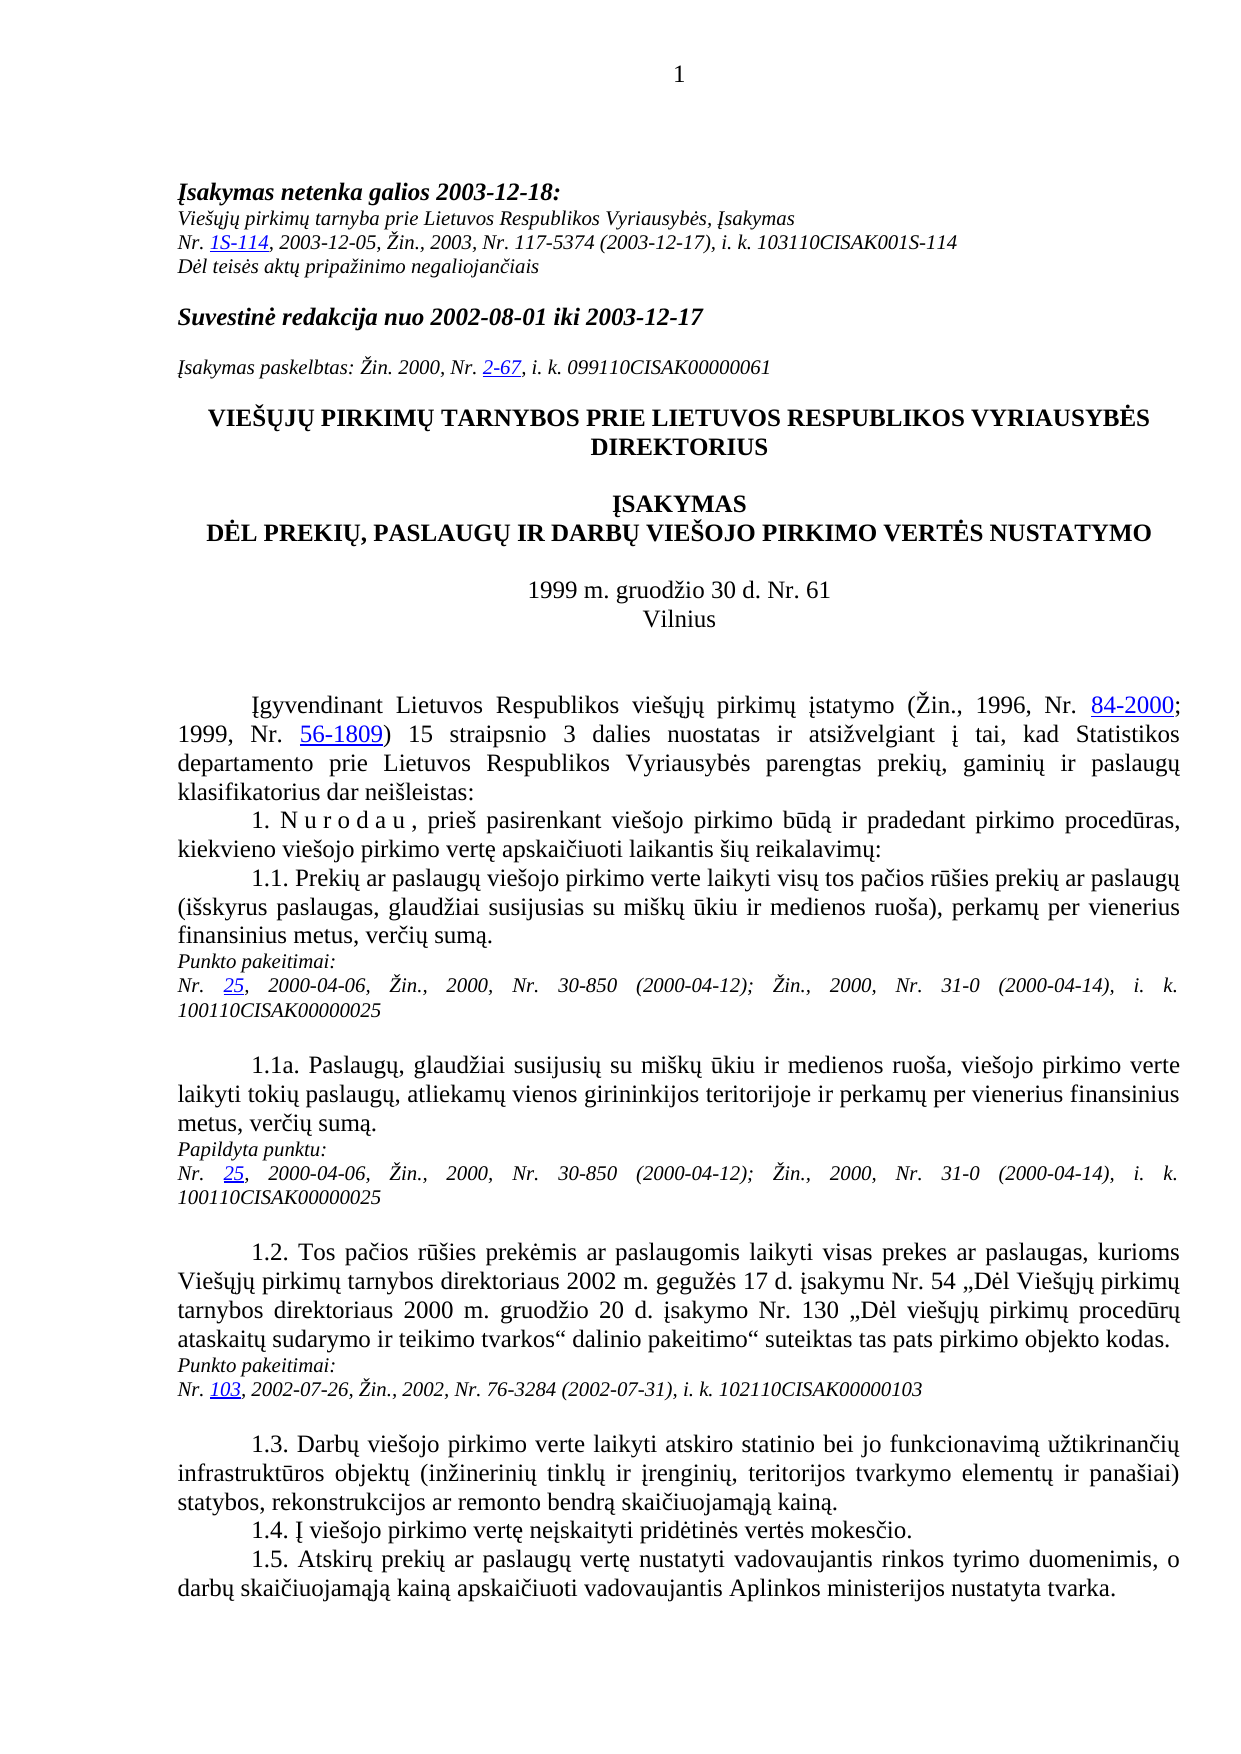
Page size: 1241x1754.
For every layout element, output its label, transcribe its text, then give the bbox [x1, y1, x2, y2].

text Punkto pakeitimai: [177, 1352, 1181, 1377]
text Papildyta punktu: [177, 1137, 1181, 1161]
text Įgyvendinant Lietuvos Respublikos viešųjų pirkimų įstatymo (Žin., 1996, Nr. 84-2000; 1999, Nr. 56-1809) 15 straipsnio 3 dalies nuostatas ir atsižvelgiant į tai, kad Statistikos departamento prie Lietuvos Respublikos Vyriausybės parengtas prekių, gaminių ir paslaugų klasifikatorius dar neišleistas: [177, 691, 1181, 806]
text Įsakymas paskelbtas: Žin. 2000, Nr. 2-67, i. k. 099110CISAK00000061 [177, 355, 1181, 379]
text 1999 m. gruodžio 30 d. Nr. 61 [177, 576, 1181, 604]
text 1.5. Atskirų prekių ar paslaugų vertę nustatyti vadovaujantis rinkos tyrimo duomenimis, o darbų skaičiuojamąją kainą apskaičiuoti vadovaujantis Aplinkos ministerijos nustatyta tvarka. [177, 1544, 1181, 1602]
text Įsakymas netenka galios 2003-12-18: [177, 177, 1181, 206]
text Dėl teisės aktų pripažinimo negaliojančiais [177, 254, 1181, 278]
text Nr. 1S-114, 2003-12-05, Žin., 2003, Nr. 117-5374 (2003-12-17), i. k. 103110CISAK001S-114 [177, 230, 1181, 254]
text Suvestinė redakcija nuo 2002-08-01 iki 2003-12-17 [177, 302, 1181, 331]
text VIEŠŲJŲ PIRKIMŲ TARNYBOS PRIE LIETUVOS RESPUBLIKOS VYRIAUSYBĖS DIREKTORIUS [177, 403, 1181, 461]
text DĖL PREKIŲ, PASLAUGŲ IR DARBŲ VIEŠOJO PIRKIMO VERTĖS NUSTATYMO [177, 518, 1181, 547]
text 1.4. Į viešojo pirkimo vertę neįskaityti pridėtinės vertės mokesčio. [177, 1516, 1181, 1544]
text Punkto pakeitimai: [177, 949, 1181, 973]
text Viešųjų pirkimų tarnyba prie Lietuvos Respublikos Vyriausybės, Įsakymas [177, 206, 1181, 230]
text Nr. 103, 2002-07-26, Žin., 2002, Nr. 76-3284 (2002-07-31), i. k. 102110CISAK00000103 [177, 1377, 1181, 1401]
text 1.3. Darbų viešojo pirkimo verte laikyti atskiro statinio bei jo funkcionavimą užtikrinančių infrastruktūros objektų (inžinerinių tinklų ir įrenginių, teritorijos tvarkymo elementų ir panašiai) statybos, rekonstrukcijos ar remonto bendrą skaičiuojamąją kainą. [177, 1429, 1181, 1516]
text Nr. 25, 2000-04-06, Žin., 2000, Nr. 30-850 (2000-04-12); Žin., 2000, Nr. 31-0 (2000-04-14), i. k. 100110CISAK00000025 [177, 1161, 1181, 1209]
text 1.2. Tos pačios rūšies prekėmis ar paslaugomis laikyti visas prekes ar paslaugas, kurioms Viešųjų pirkimų tarnybos direktoriaus 2002 m. gegužės 17 d. įsakymu Nr. 54 „Dėl Viešųjų pirkimų tarnybos direktoriaus 2000 m. gruodžio 20 d. įsakymo Nr. 130 „Dėl viešųjų pirkimų procedūrų ataskaitų sudarymo ir teikimo tvarkos“ dalinio pakeitimo“ suteiktas tas pats pirkimo objekto kodas. [177, 1237, 1181, 1352]
text Nr. 25, 2000-04-06, Žin., 2000, Nr. 30-850 (2000-04-12); Žin., 2000, Nr. 31-0 (2000-04-14), i. k. 100110CISAK00000025 [177, 973, 1181, 1022]
text Vilnius [177, 604, 1181, 633]
text 1. Nurodau, prieš pasirenkant viešojo pirkimo būdą ir pradedant pirkimo procedūras, kiekvieno viešojo pirkimo vertę apskaičiuoti laikantis šių reikalavimų: [177, 806, 1181, 863]
text 1.1. Prekių ar paslaugų viešojo pirkimo verte laikyti visų tos pačios rūšies prekių ar paslaugų (išskyrus paslaugas, glaudžiai susijusias su miškų ūkiu ir medienos ruoša), perkamų per vienerius finansinius metus, verčių sumą. [177, 863, 1181, 949]
text ĮSAKYMAS [177, 489, 1181, 518]
text 1.1a. Paslaugų, glaudžiai susijusių su miškų ūkiu ir medienos ruoša, viešojo pirkimo verte laikyti tokių paslaugų, atliekamų vienos girininkijos teritorijoje ir perkamų per vienerius finansinius metus, verčių sumą. [177, 1050, 1181, 1137]
